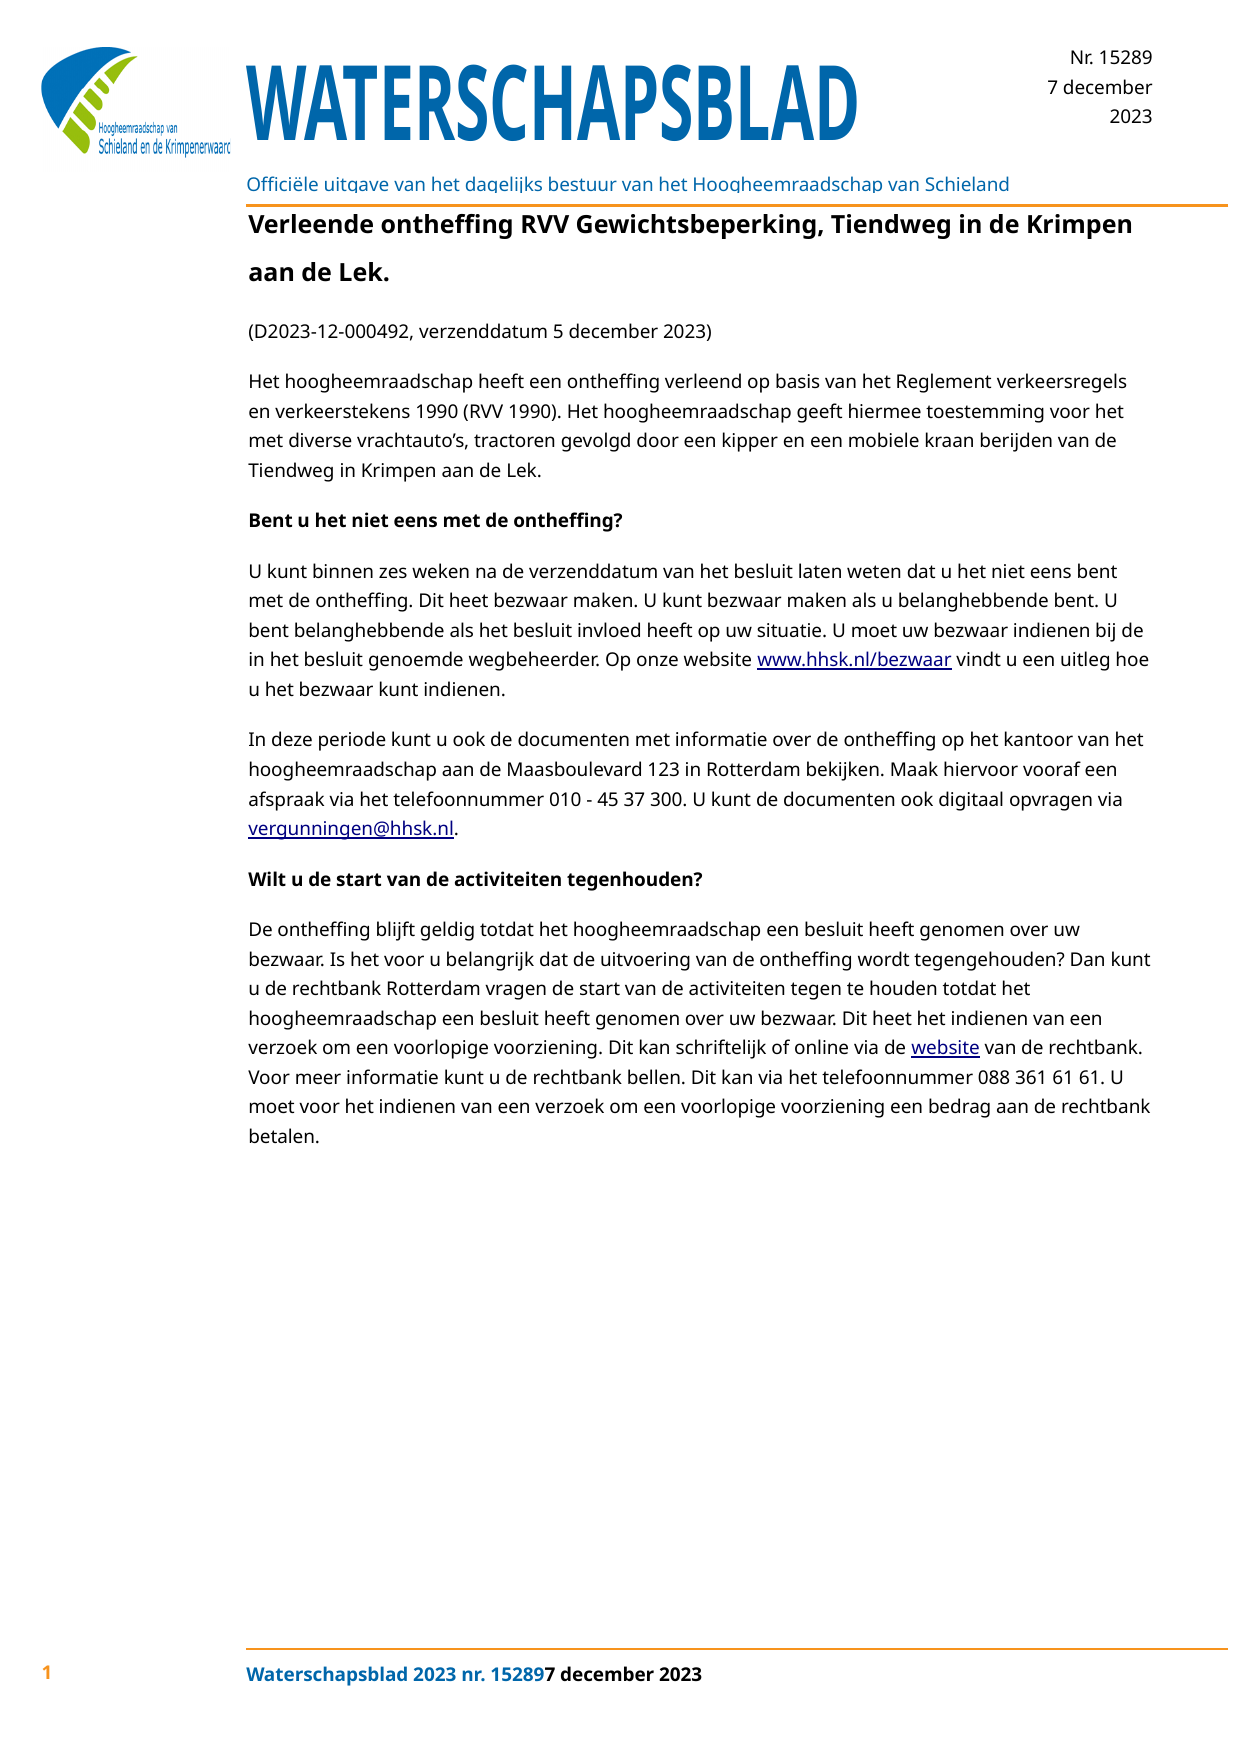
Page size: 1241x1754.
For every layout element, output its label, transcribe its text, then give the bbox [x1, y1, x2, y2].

picture [41, 47, 231, 172]
text Het hoogheemraadschap heeft een ontheffing verleend op basis van het Reglement verkeersregels en verkeerstekens 1990 (RVV 1990). Het hoogheemraadschap geeft hiermee toestemming voor het met diverse vrachtauto’s, tractoren gevolgd door een kipper en een mobiele kraan berijden van de Tiendweg in Krimpen aan de Lek. [248, 368, 1152, 483]
text In deze periode kunt u ook de documenten met informatie over de ontheffing op het kantoor van het hoogheemraadschap aan de Maasboulevard 123 in Rotterdam bekijken. Maak hiervoor vooraf een afspraak via het telefoonnummer 010 - 45 37 300. U kunt de documenten ook digitaal opvragen via vergunningen@hhsk.nl. [248, 727, 1152, 841]
text (D2023-12-000492, verzenddatum 5 december 2023) [248, 318, 1152, 344]
text De ontheffing blijft geldig totdat het hoogheemraadschap een besluit heeft genomen over uw bezwaar. Is het voor u belangrijk dat de uitvoering van de ontheffing wordt tegengehouden? Dan kunt u de rechtbank Rotterdam vragen de start van de activiteiten tegen te houden totdat het hoogheemraadschap een besluit heeft genomen over uw bezwaar. Dit heet het indienen van een verzoek om een voorlopige voorziening. Dit kan schriftelijk of online via de website van de rechtbank. Voor meer informatie kunt u de rechtbank bellen. Dit kan via het telefoonnummer 088 361 61 61. U moet voor het indienen van een verzoek om een voorlopige voorziening een bedrag aan de rechtbank betalen. [248, 916, 1152, 1149]
text U kunt binnen zes weken na de verzenddatum van het besluit laten weten dat u het niet eens bent met de ontheffing. Dit heet bezwaar maken. U kunt bezwaar maken als u belanghebbende bent. U bent belanghebbende als het besluit invloed heeft op uw situatie. U moet uw bezwaar indienen bij de in het besluit genoemde wegbeheerder. Op onze website www.hhsk.nl/bezwaar vindt u een uitleg hoe u het bezwaar kunt indienen. [248, 558, 1152, 702]
text Bent u het niet eens met de ontheffing? [248, 507, 1152, 533]
text Verleende ontheffing RVV Gewichtsbeperking, Tiendweg in de Krimpen aan de Lek. [248, 207, 1152, 288]
text Wilt u de start van de activiteiten tegenhouden? [248, 866, 1152, 892]
